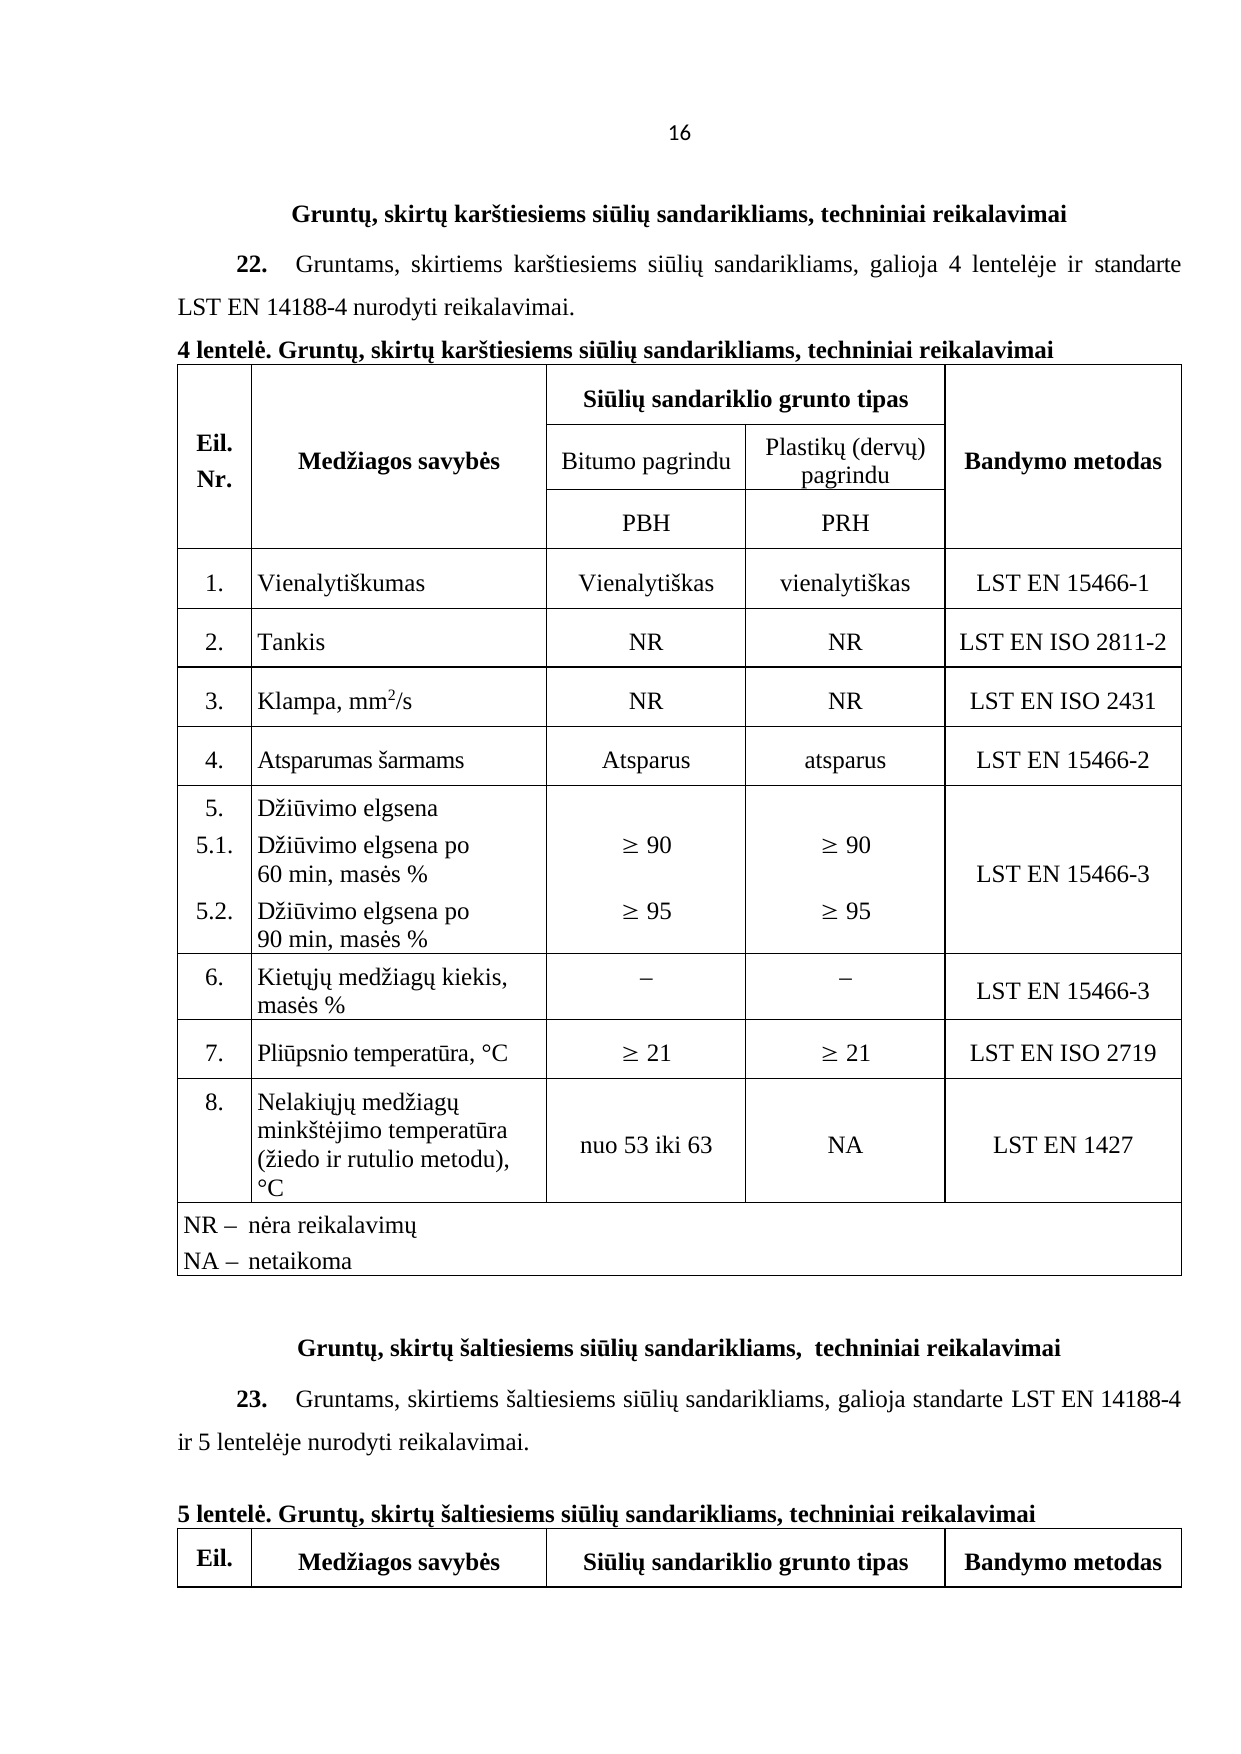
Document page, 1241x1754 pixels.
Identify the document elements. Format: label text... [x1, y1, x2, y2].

table_cell – [547, 954, 745, 1019]
table_cell 7. [178, 1020, 251, 1078]
table_cell  90 [547, 822, 745, 887]
table_cell 1. [178, 549, 251, 607]
text Gruntų, skirtų šaltiesiems siūlių sandarikliams, techniniai reikalavimai [177, 1333, 1181, 1362]
table_cell LST EN ISO 2719 [946, 1020, 1181, 1078]
table_cell LST EN 1427 [946, 1079, 1181, 1202]
table_cell Džiūvimo elgsena [252, 786, 546, 822]
table_cell Džiūvimo elgsena po 90 min, masės % [252, 888, 546, 953]
table_cell 4. [178, 727, 251, 784]
text 4 lentelė. Gruntų, skirtų karštiesiems siūlių sandarikliams, techniniai reikalavimai [177, 336, 1181, 364]
table_header Bandymo metodas [946, 365, 1181, 548]
table_cell LST EN 15466-3 [946, 786, 1181, 953]
table_cell nuo 53 iki 63 [547, 1079, 745, 1202]
text 22. Gruntams, skirtiems karštiesiems siūlių sandarikliams, galioja 4 lentelėje ir standarte LST EN 14188-4 nurodyti reikalavimai. [177, 249, 1181, 321]
table_cell  95 [746, 888, 944, 953]
table_cell LST EN 15466-2 [946, 727, 1181, 784]
table_cell LST EN 15466-1 [946, 549, 1181, 607]
table_cell NR [547, 668, 745, 726]
table_cell Plastikų (dervų) pagrindu [746, 425, 944, 489]
table_cell LST EN ISO 2431 [946, 668, 1181, 726]
table_cell [746, 786, 944, 822]
table_cell  90 [746, 822, 944, 887]
text 5 lentelė. Gruntų, skirtų šaltiesiems siūlių sandarikliams, techniniai reikalavimai [177, 1499, 1181, 1527]
table_cell NR [547, 609, 745, 666]
text 23. Gruntams, skirtiems šaltiesiems siūlių sandarikliams, galioja standarte LST EN 14188-4 ir 5 lentelėje nurodyti reikalavimai. [177, 1384, 1181, 1456]
text Gruntų, skirtų karštiesiems siūlių sandarikliams, techniniai reikalavimai [177, 199, 1181, 228]
table_header Siūlių sandariklio grunto tipas [547, 1529, 944, 1586]
table_cell NR – nėra reikalavimų NA – netaikoma [178, 1203, 1181, 1275]
table_cell 2. [178, 609, 251, 666]
table_header Eil. Nr. [178, 365, 251, 548]
table_cell  21 [547, 1020, 745, 1078]
table_cell 6. [178, 954, 251, 1019]
table_cell atsparus [746, 727, 944, 784]
table_cell [547, 786, 745, 822]
table_cell Pliūpsnio temperatūra, °C [252, 1020, 546, 1078]
table_cell 5.1. [178, 822, 251, 887]
table_cell Kietųjų medžiagų kiekis, masės % [252, 954, 546, 1019]
table_cell Atsparumas šarmams [252, 727, 546, 784]
table_cell 8. [178, 1079, 251, 1202]
table_cell Tankis [252, 609, 546, 666]
table_cell NR [746, 609, 944, 666]
table_header Medžiagos savybės [252, 1529, 546, 1586]
table_cell 5.2. [178, 888, 251, 953]
table_cell – [746, 954, 944, 1019]
table_cell Nelakiųjų medžiagų minkštėjimo temperatūra (žiedo ir rutulio metodu), °C [252, 1079, 546, 1202]
table_cell Bitumo pagrindu [547, 425, 745, 489]
table_header Siūlių sandariklio grunto tipas [547, 365, 944, 423]
table_cell Klampa, mm2/s [252, 668, 546, 726]
table_header Medžiagos savybės [252, 365, 546, 548]
table_cell PBH [547, 490, 745, 548]
table_cell  21 [746, 1020, 944, 1078]
table_cell NA [746, 1079, 944, 1202]
table_cell  95 [547, 888, 745, 953]
table_header Bandymo metodas [946, 1529, 1181, 1586]
table_cell Džiūvimo elgsena po 60 min, masės % [252, 822, 546, 887]
table_cell Vienalytiškas [547, 549, 745, 607]
table_cell LST EN ISO 2811-2 [946, 609, 1181, 666]
table_cell 5. [178, 786, 251, 822]
table_header Eil. [178, 1529, 251, 1586]
table_cell 3. [178, 668, 251, 726]
table_cell Atsparus [547, 727, 745, 784]
table_cell Vienalytiškumas [252, 549, 546, 607]
table_cell PRH [746, 490, 944, 548]
table_cell NR [746, 668, 944, 726]
table_cell LST EN 15466-3 [946, 954, 1181, 1019]
table_cell vienalytiškas [746, 549, 944, 607]
